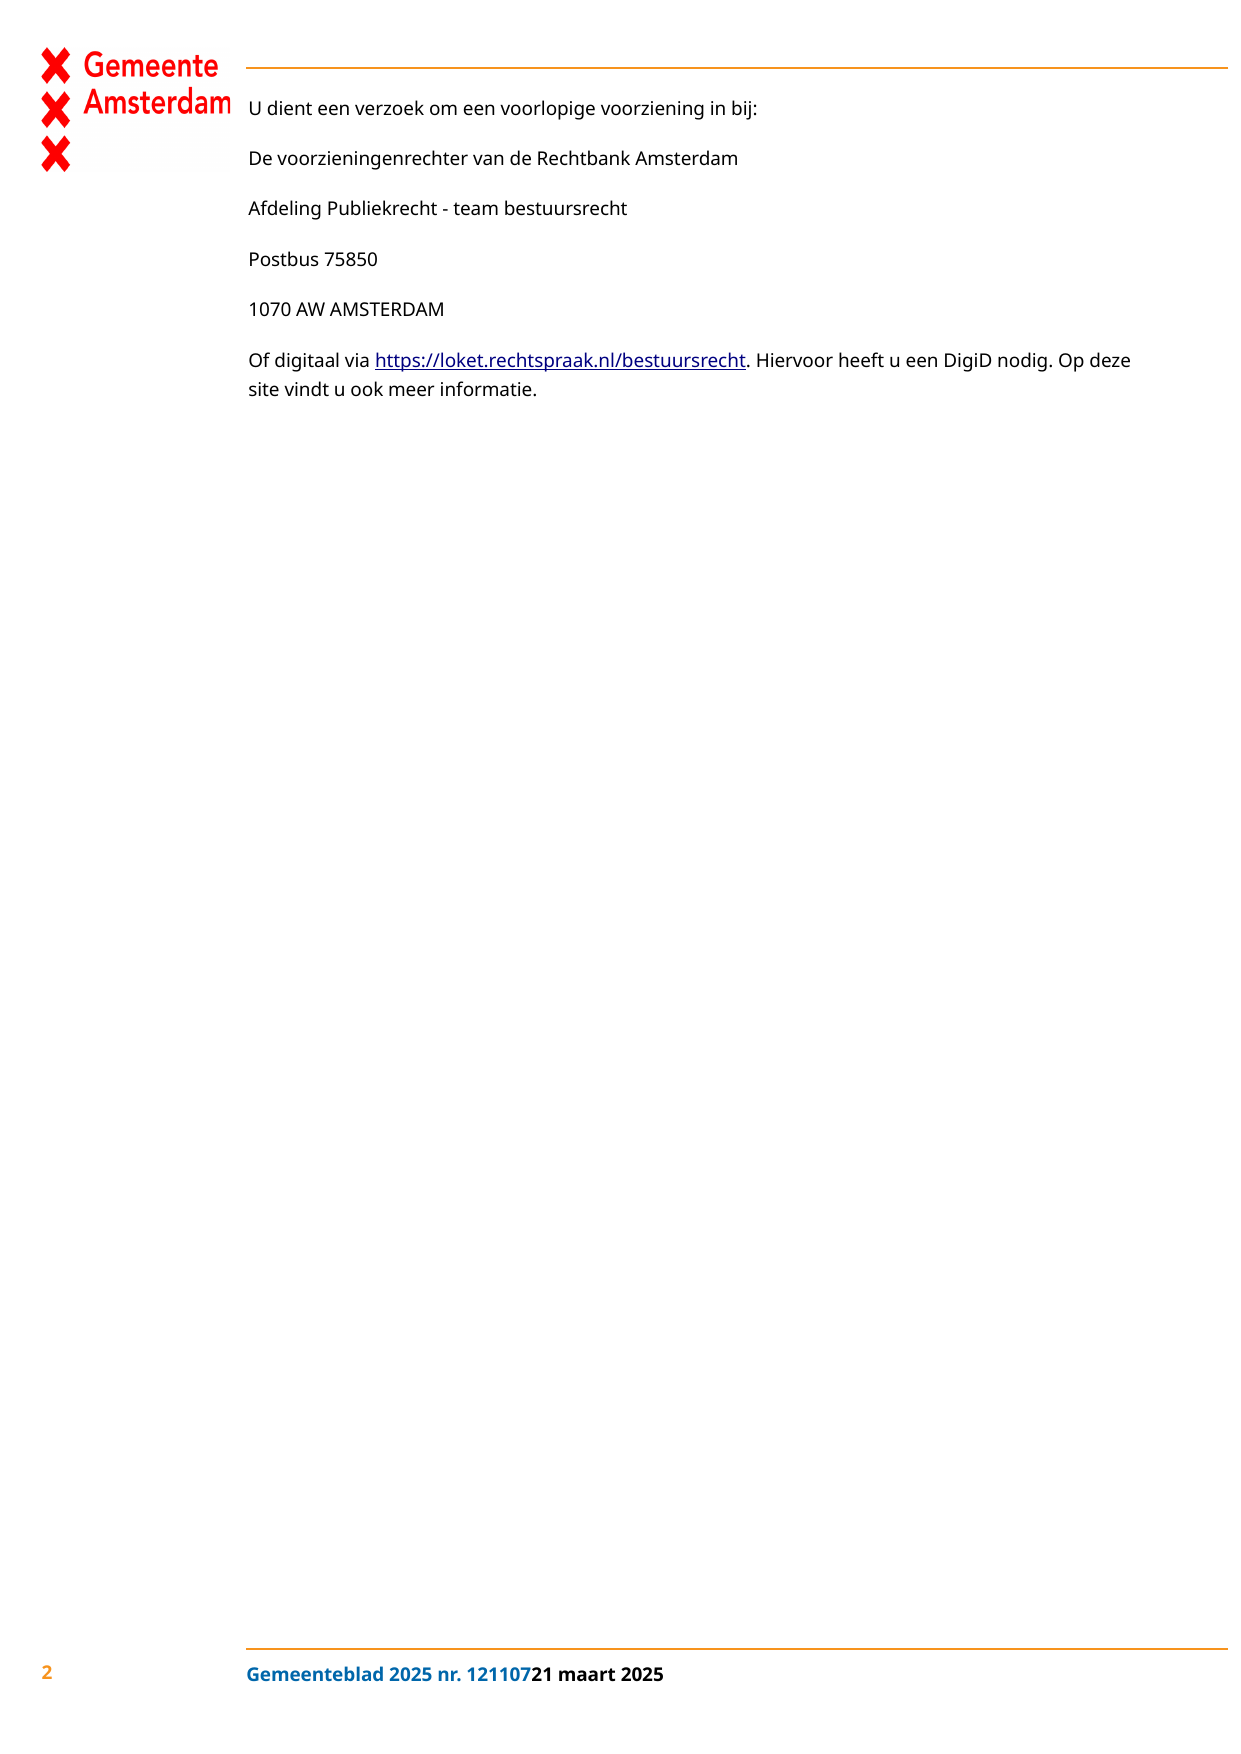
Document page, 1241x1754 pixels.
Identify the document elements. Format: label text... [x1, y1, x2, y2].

text De voorzieningenrechter van de Rechtbank Amsterdam [248, 145, 1152, 171]
picture [41, 47, 231, 172]
text Of digitaal via https://loket.rechtspraak.nl/bestuursrecht. Hiervoor heeft u een DigiD nodig. Op deze site vindt u ook meer informatie. [248, 347, 1152, 402]
text U dient een verzoek om een voorlopige voorziening in bij: [248, 95, 1152, 121]
text 1070 AW AMSTERDAM [248, 296, 1152, 322]
text Afdeling Publiekrecht - team bestuursrecht [248, 196, 1152, 221]
text Postbus 75850 [248, 246, 1152, 272]
